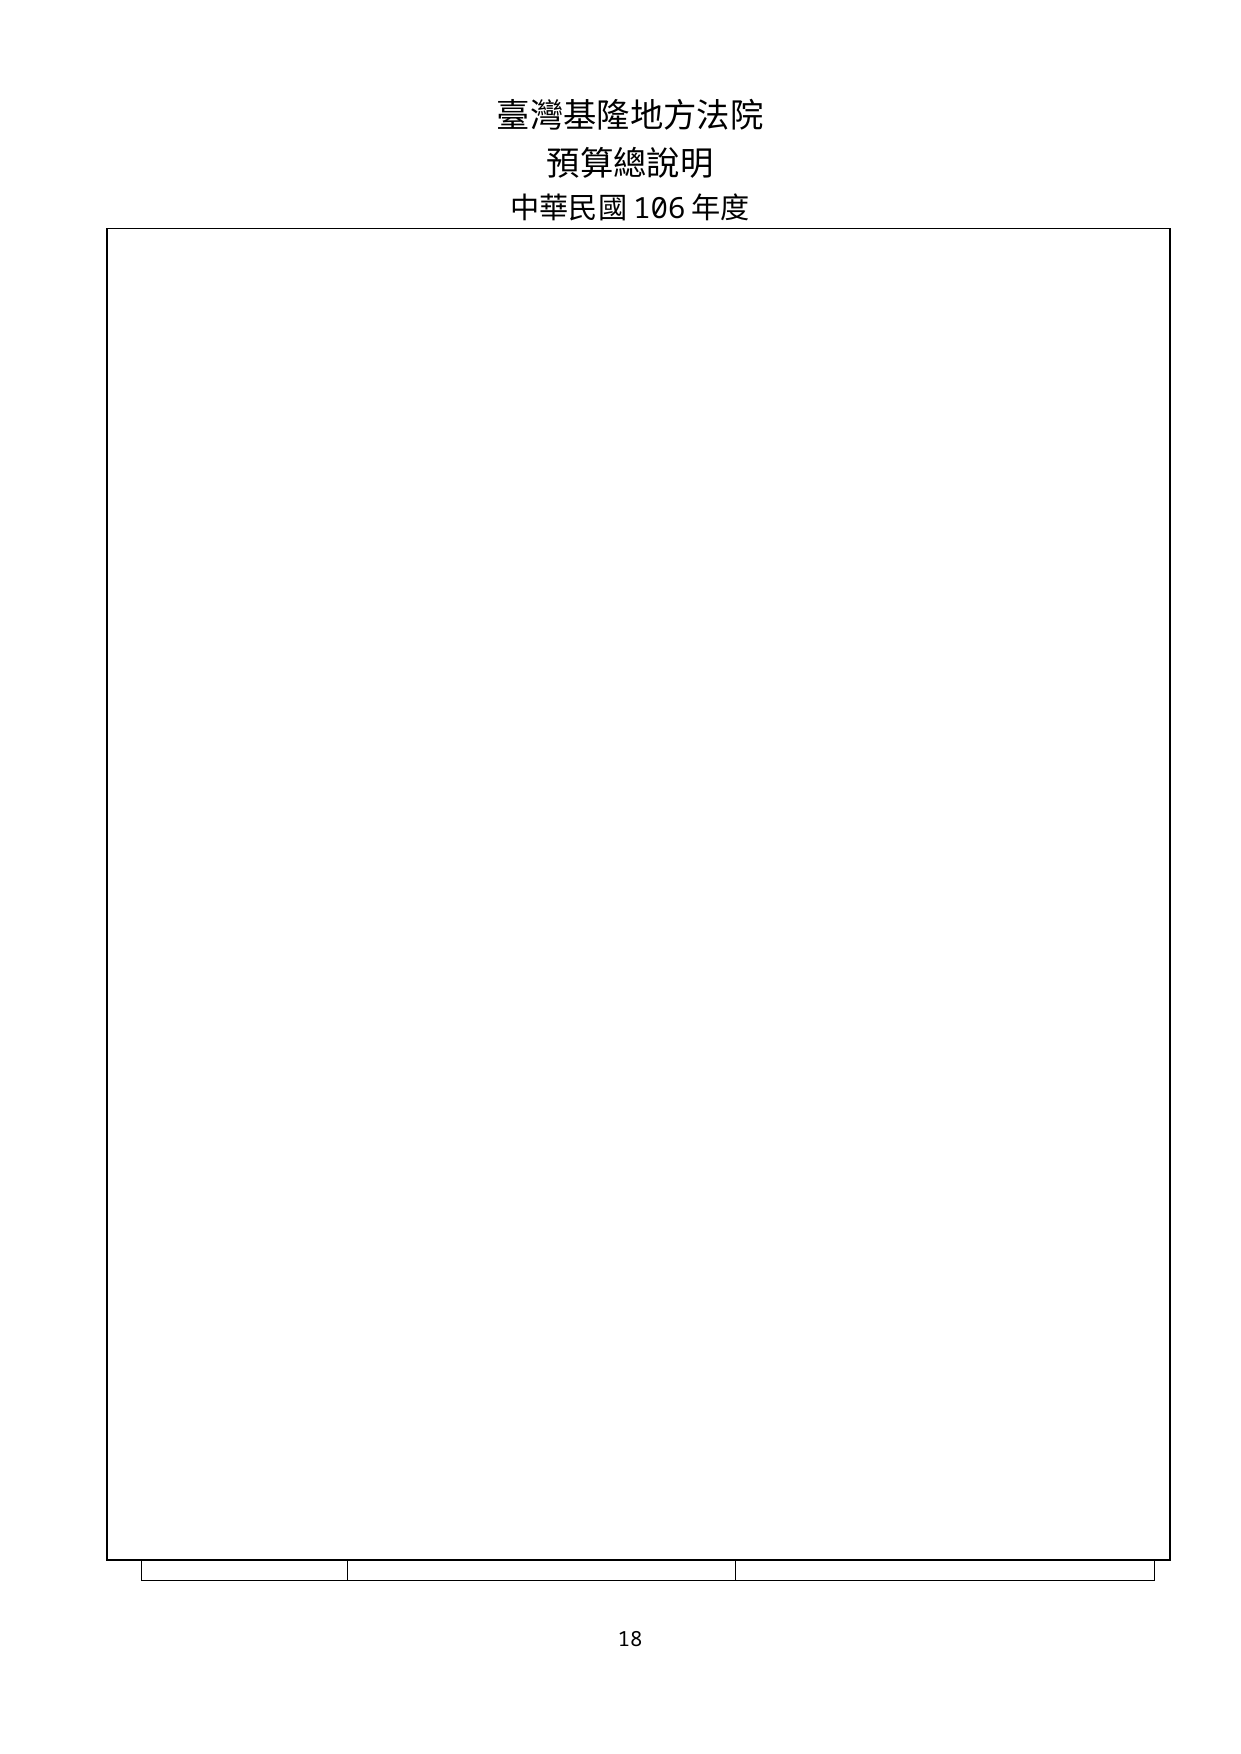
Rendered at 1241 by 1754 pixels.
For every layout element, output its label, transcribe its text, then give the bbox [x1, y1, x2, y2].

table_cell 一般行政 審判業務 [142, 1561, 347, 1580]
